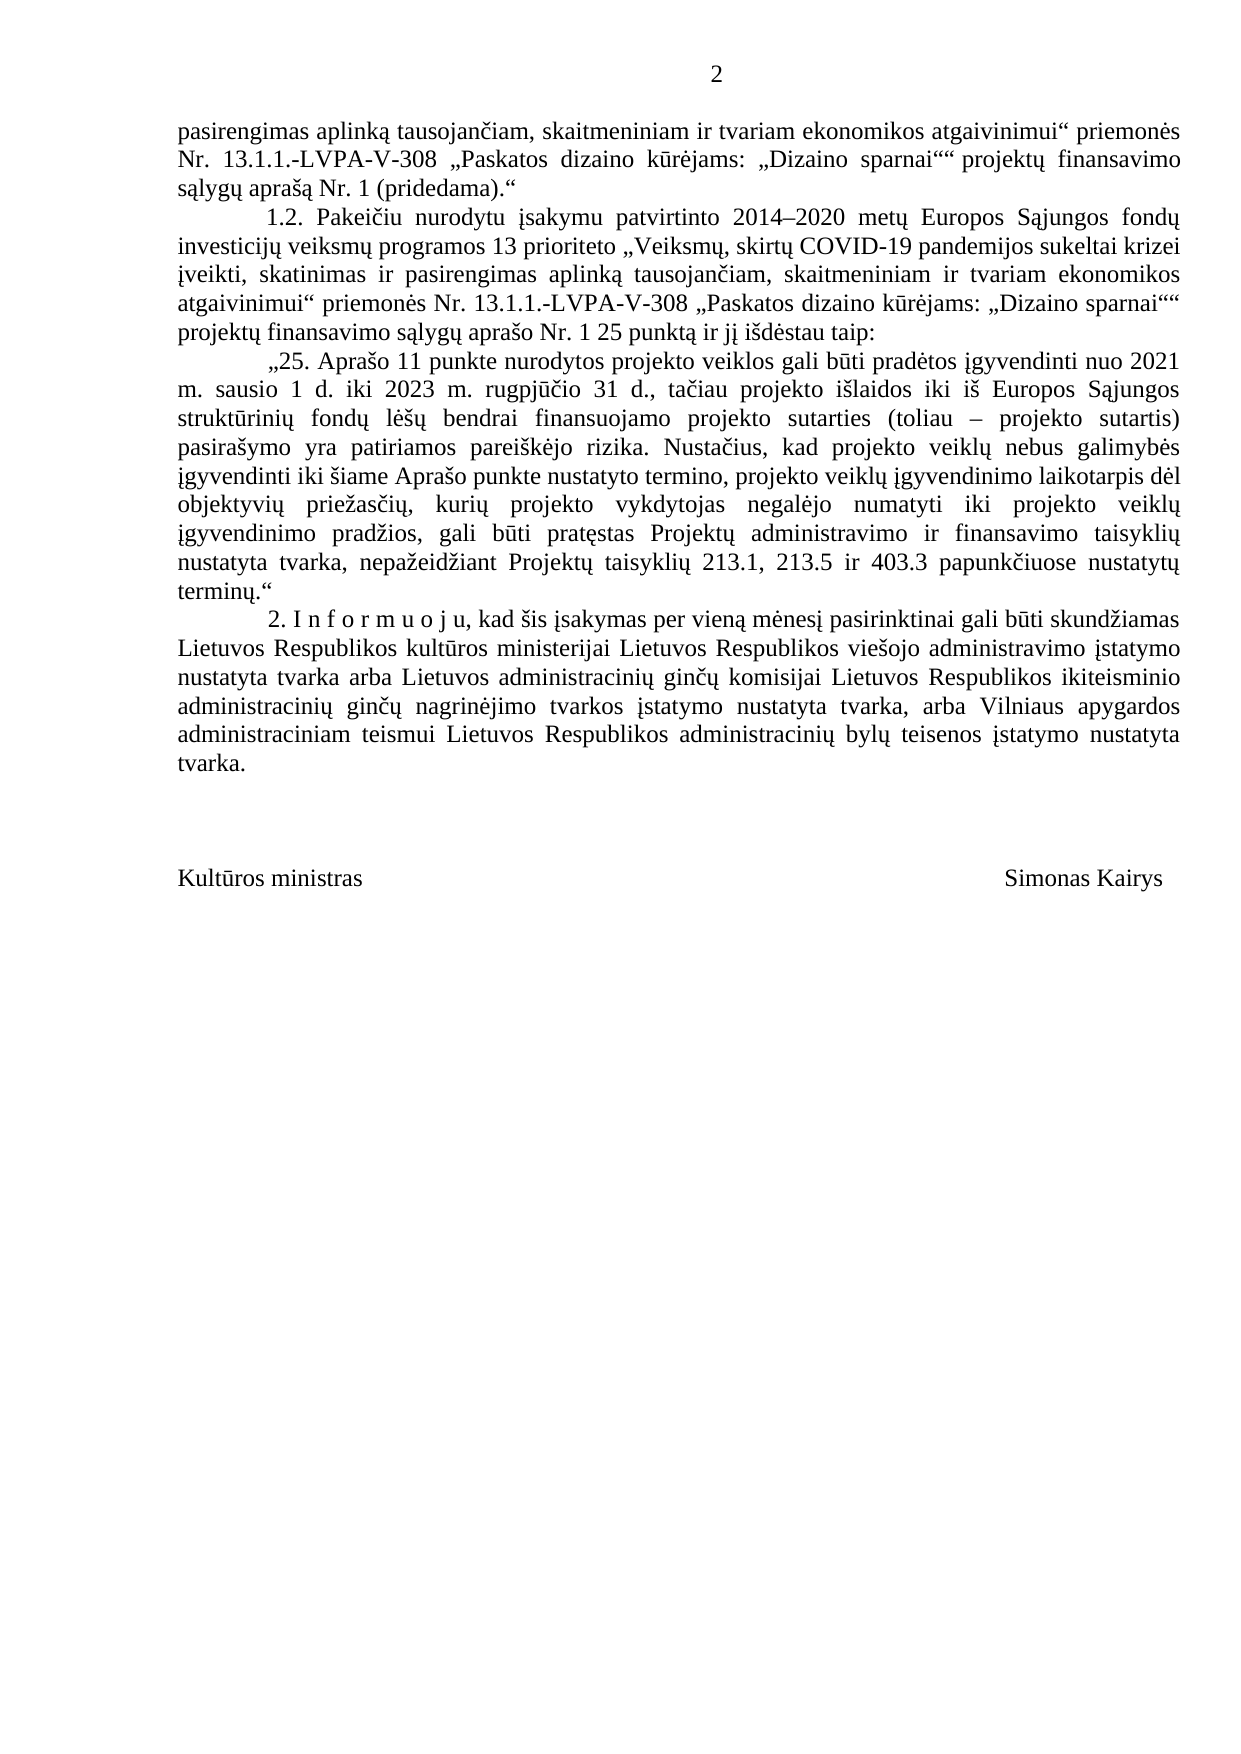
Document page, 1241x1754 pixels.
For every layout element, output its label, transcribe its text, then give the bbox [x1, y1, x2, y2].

text 2. I n f o r m u o j u, kad šis įsakymas per vieną mėnesį pasirinktinai gali būti skundžiamas Lietuvos Respublikos kultūros ministerijai Lietuvos Respublikos viešojo administravimo įstatymo nustatyta tvarka arba Lietuvos administracinių ginčų komisijai Lietuvos Respublikos ikiteisminio administracinių ginčų nagrinėjimo tvarkos įstatymo nustatyta tvarka, arba Vilniaus apygardos administraciniam teismui Lietuvos Respublikos administracinių bylų teisenos įstatymo nustatyta tvarka. [177, 604, 1181, 777]
text Kultūros ministras Simonas Kairys [177, 863, 1181, 892]
text „25. Aprašo 11 punkte nurodytos projekto veiklos gali būti pradėtos įgyvendinti nuo 2021 m. sausio 1 d. iki 2023 m. rugpjūčio 31 d., tačiau projekto išlaidos iki iš Europos Sąjungos struktūrinių fondų lėšų bendrai finansuojamo projekto sutarties (toliau – projekto sutartis) pasirašymo yra patiriamos pareiškėjo rizika. Nustačius, kad projekto veiklų nebus galimybės įgyvendinti iki šiame Aprašo punkte nustatyto termino, projekto veiklų įgyvendinimo laikotarpis dėl objektyvių priežasčių, kurių projekto vykdytojas negalėjo numatyti iki projekto veiklų įgyvendinimo pradžios, gali būti pratęstas Projektų administravimo ir finansavimo taisyklių nustatyta tvarka, nepažeidžiant Projektų taisyklių 213.1, 213.5 ir 403.3 papunkčiuose nustatytų terminų.“ [177, 346, 1181, 604]
text pasirengimas aplinką tausojančiam, skaitmeniniam ir tvariam ekonomikos atgaivinimui“ priemonės Nr. 13.1.1.-LVPA-V-308 „Paskatos dizaino kūrėjams: „Dizaino sparnai““ projektų finansavimo sąlygų aprašą Nr. 1 (pridedama).“ [177, 116, 1181, 202]
text 1.2. Pakeičiu nurodytu įsakymu patvirtinto 2014–2020 metų Europos Sąjungos fondų investicijų veiksmų programos 13 prioriteto „Veiksmų, skirtų COVID-19 pandemijos sukeltai krizei įveikti, skatinimas ir pasirengimas aplinką tausojančiam, skaitmeniniam ir tvariam ekonomikos atgaivinimui“ priemonės Nr. 13.1.1.-LVPA-V-308 „Paskatos dizaino kūrėjams: „Dizaino sparnai““ projektų finansavimo sąlygų aprašo Nr. 1 25 punktą ir jį išdėstau taip: [177, 202, 1181, 346]
